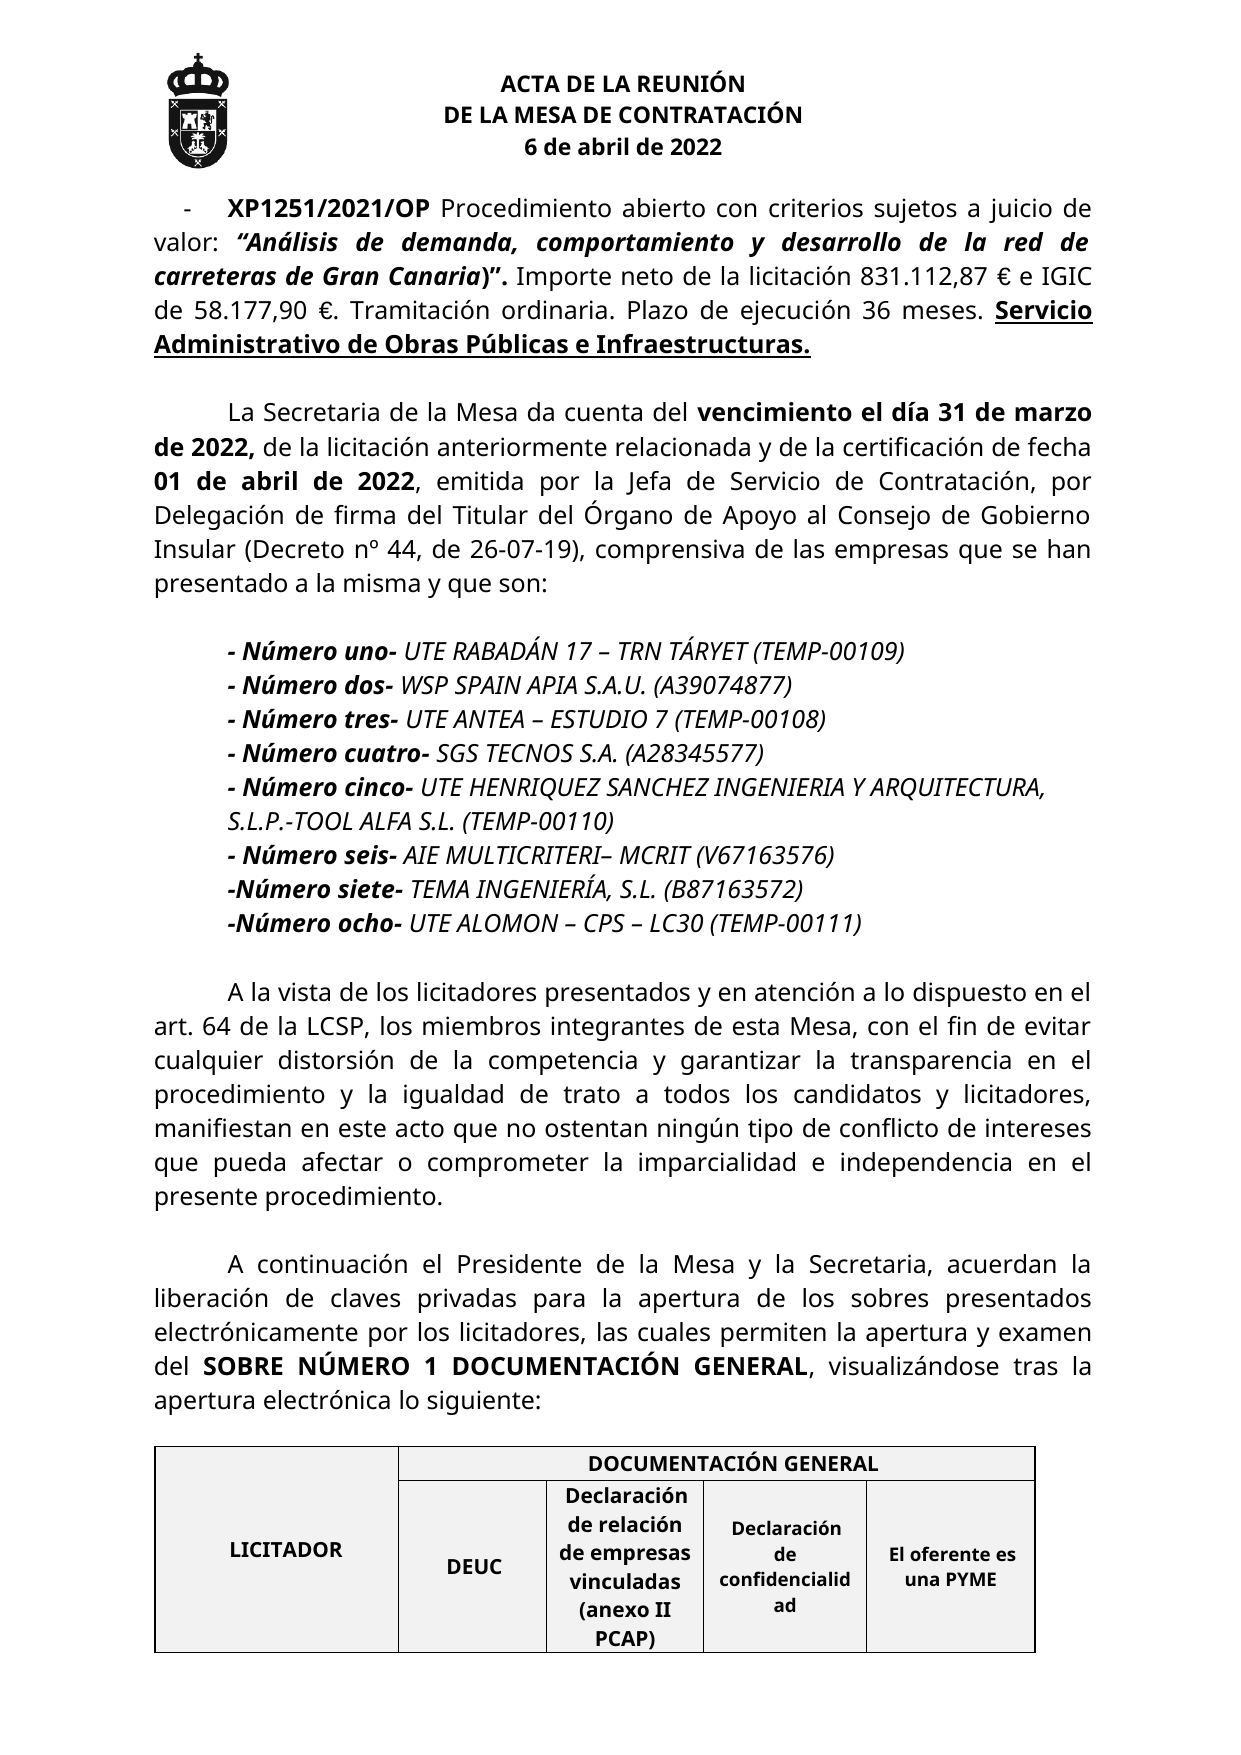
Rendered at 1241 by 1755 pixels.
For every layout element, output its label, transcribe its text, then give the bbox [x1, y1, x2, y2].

text A la vista de los licitadores presentados y en atención a lo dispuesto en el art. 64 de la LCSP, los miembros integrantes de esta Mesa, con el fin de evitar cualquier distorsión de la competencia y garantizar la transparencia en el procedimiento y la igualdad de trato a todos los candidatos y licitadores, manifiestan en este acto que no ostentan ningún tipo de conflicto de intereses que pueda afectar o comprometer la imparcialidad e independencia en el presente procedimiento. [153, 974, 1093, 1213]
table_header DOCUMENTACIÓN GENERAL [399, 1447, 1034, 1480]
text - Número cinco- UTE HENRIQUEZ SANCHEZ INGENIERIA Y ARQUITECTURA, S.L.P.-TOOL ALFA S.L. (TEMP-00110) [227, 770, 1093, 838]
text - Número seis- AIE MULTICRITERI– MCRIT (V67163576) [227, 838, 1093, 872]
text A continuación el Presidente de la Mesa y la Secretaria, acuerdan la liberación de claves privadas para la apertura de los sobres presentados electrónicamente por los licitadores, las cuales permiten la apertura y examen del Sobre número 1 documentación general, visualizándose tras la apertura electrónica lo siguiente: [153, 1247, 1093, 1417]
table_cell DEUC [399, 1481, 546, 1652]
text - Número uno- UTE RABADÁN 17 – TRN TÁRYET (TEMP-00109) [227, 633, 1093, 668]
text - Número cuatro- SGS TECNOS S.A. (A28345577) [227, 736, 1093, 770]
text La Secretaria de la Mesa da cuenta del vencimiento el día 31 de marzo de 2022, de la licitación anteriormente relacionada y de la certificación de fecha 01 de abril de 2022, emitida por la Jefa de Servicio de Contratación, por Delegación de firma del Titular del Órgano de Apoyo al Consejo de Gobierno Insular (Decreto nº 44, de 26-07-19), comprensiva de las empresas que se han presentado a la misma y que son: [153, 395, 1093, 599]
table_cell Declaración de relación de empresas vinculadas (anexo II PCAP) [547, 1481, 703, 1652]
table_header LICITADOR [156, 1447, 398, 1652]
text -Número ocho- UTE ALOMON – CPS – LC30 (TEMP-00111) [227, 906, 1093, 940]
list XP1251/2021/OP Procedimiento abierto con criterios sujetos a juicio de valor: “Análisis de demanda, comportamiento y desarrollo de la red de carreteras de Gran Canaria)”. Importe neto de la licitación 831.112,87 € e IGIC de 58.177,90 €. Tramitación ordinaria. Plazo de ejecución 36 meses. Servicio Administrativo de Obras Públicas e Infraestructuras. [153, 191, 1093, 361]
text - Número dos- WSP SPAIN APIA S.A.U. (A39074877) [227, 668, 1093, 702]
table_cell El oferente es una PYME [867, 1481, 1034, 1652]
picture [164, 50, 231, 171]
text - Número tres- UTE ANTEA – ESTUDIO 7 (TEMP-00108) [227, 702, 1093, 736]
table_cell Declaración de confidencialidad [704, 1481, 866, 1652]
text -Número siete- TEMA INGENIERÍA, S.L. (B87163572) [227, 872, 1093, 906]
